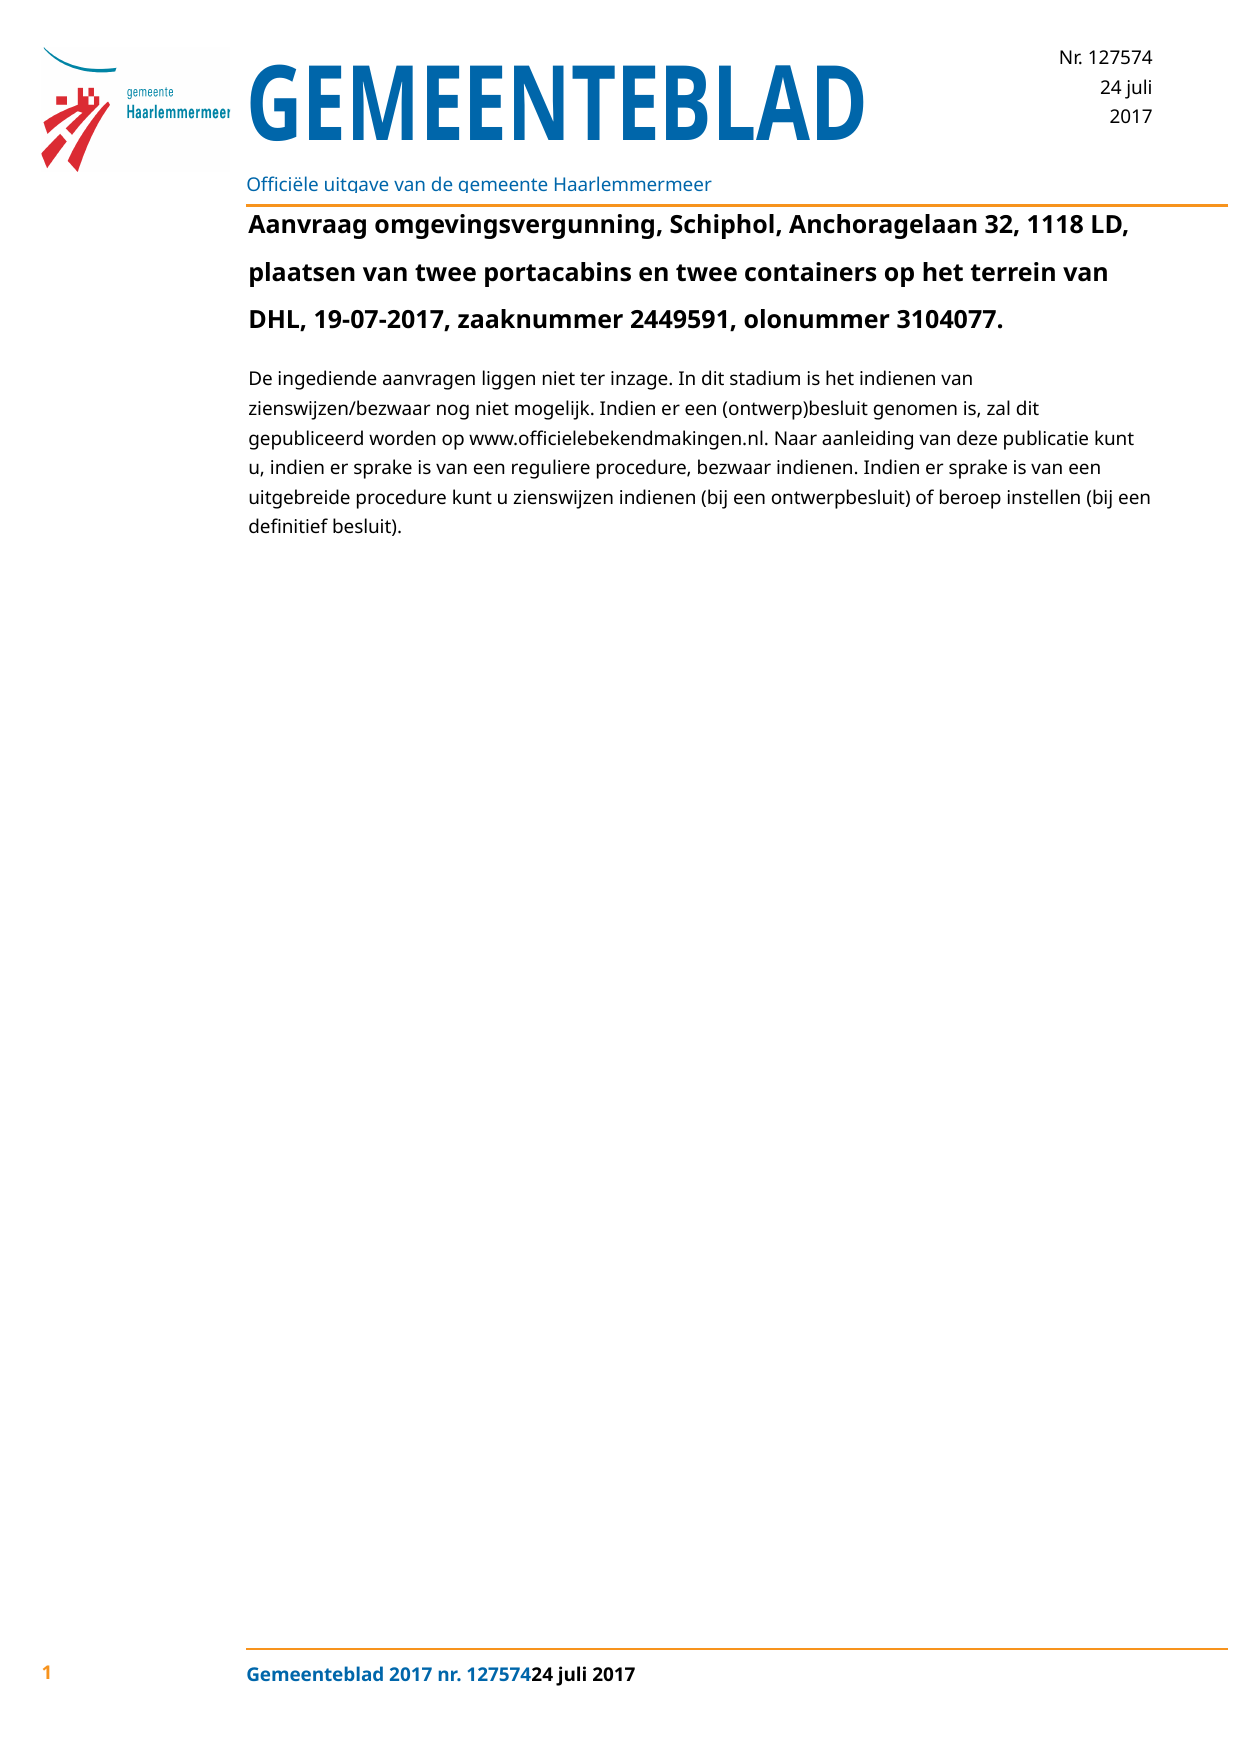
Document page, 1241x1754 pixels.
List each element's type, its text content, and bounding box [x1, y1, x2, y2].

picture [41, 47, 231, 172]
text Aanvraag omgevingsvergunning, Schiphol, Anchoragelaan 32, 1118 LD, plaatsen van twee portacabins en twee containers op het terrein van DHL, 19-07-2017, zaaknummer 2449591, olonummer 3104077. [248, 207, 1152, 336]
text De ingediende aanvragen liggen niet ter inzage. In dit stadium is het indienen van zienswijzen/bezwaar nog niet mogelijk. Indien er een (ontwerp)besluit genomen is, zal dit gepubliceerd worden op www.officielebekendmakingen.nl. Naar aanleiding van deze publicatie kunt u, indien er sprake is van een reguliere procedure, bezwaar indienen. Indien er sprake is van een uitgebreide procedure kunt u zienswijzen indienen (bij een ontwerpbesluit) of beroep instellen (bij een definitief besluit). [248, 366, 1152, 539]
